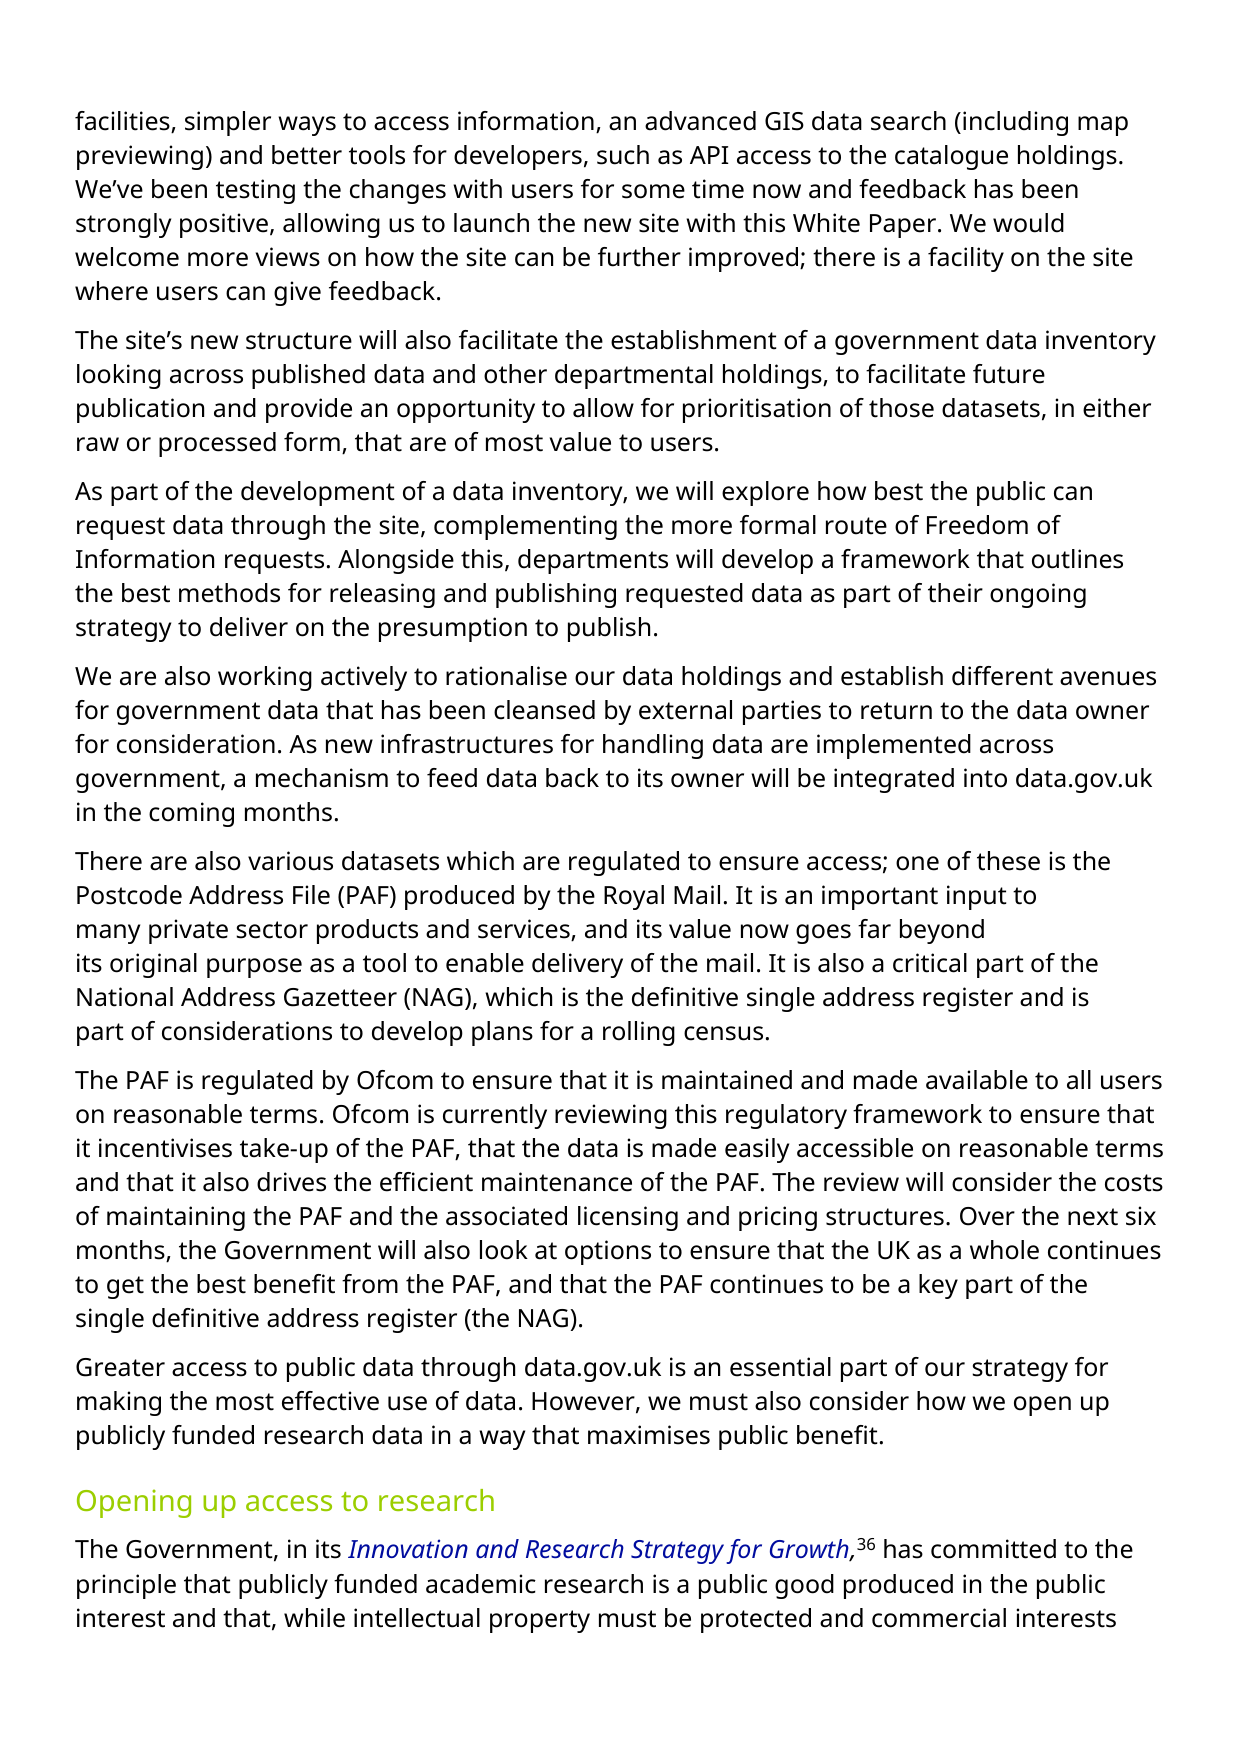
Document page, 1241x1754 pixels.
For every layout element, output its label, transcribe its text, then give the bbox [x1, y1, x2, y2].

text Greater access to public data through data.gov.uk is an essential part of our strategy for making the most effective use of data. However, we must also consider how we open up publicly funded research data in a way that maximises public benefit. [75, 1349, 1165, 1452]
text There are also various datasets which are regulated to ensure access; one of these is the Postcode Address File (PAF) produced by the Royal Mail. It is an important input to many private sector products and services, and its value now goes far beyond its original purpose as a tool to enable delivery of the mail. It is also a critical part of the National Address Gazetteer (NAG), which is the definitive single address register and is part of considerations to develop plans for a rolling census. [75, 843, 1165, 1048]
text The site’s new structure will also facilitate the establishment of a government data inventory looking across published data and other departmental holdings, to facilitate future publication and provide an opportunity to allow for prioritisation of those datasets, in either raw or processed form, that are of most value to users. [75, 323, 1165, 459]
text The Government, in its Innovation and Research Strategy for Growth,36 has committed to the principle that publicly funded academic research is a public good produced in the public interest and that, while intellectual property must be protected and commercial interests [75, 1532, 1165, 1634]
text We are also working actively to rationalise our data holdings and establish different avenues for government data that has been cleansed by external parties to return to the data owner for consideration. As new infrastructures for handling data are implemented across government, a mechanism to feed data back to its owner will be integrated into data.gov.uk in the coming months. [75, 658, 1165, 829]
text The PAF is regulated by Ofcom to ensure that it is maintained and made available to all users on reasonable terms. Ofcom is currently reviewing this regulatory framework to ensure that it incentivises take-up of the PAF, that the data is made easily accessible on reasonable terms and that it also drives the efficient maintenance of the PAF. The review will consider the costs of maintaining the PAF and the associated licensing and pricing structures. Over the next six months, the Government will also look at options to ensure that the UK as a whole continues to get the best benefit from the PAF, and that the PAF continues to be a key part of the single definitive address register (the NAG). [75, 1062, 1165, 1335]
text As part of the development of a data inventory, we will explore how best the public can request data through the site, complementing the more formal route of Freedom of Information requests. Alongside this, departments will develop a framework that outlines the best methods for releasing and publishing requested data as part of their ongoing strategy to deliver on the presumption to publish. [75, 473, 1165, 644]
text facilities, simpler ways to access information, an advanced GIS data search (including map previewing) and better tools for developers, such as API access to the catalogue holdings. We’ve been testing the changes with users for some time now and feedback has been strongly positive, allowing us to launch the new site with this White Paper. We would welcome more views on how the site can be further improved; there is a facility on the site where users can give feedback. [75, 104, 1165, 308]
text Opening up access to research [75, 1481, 1165, 1520]
